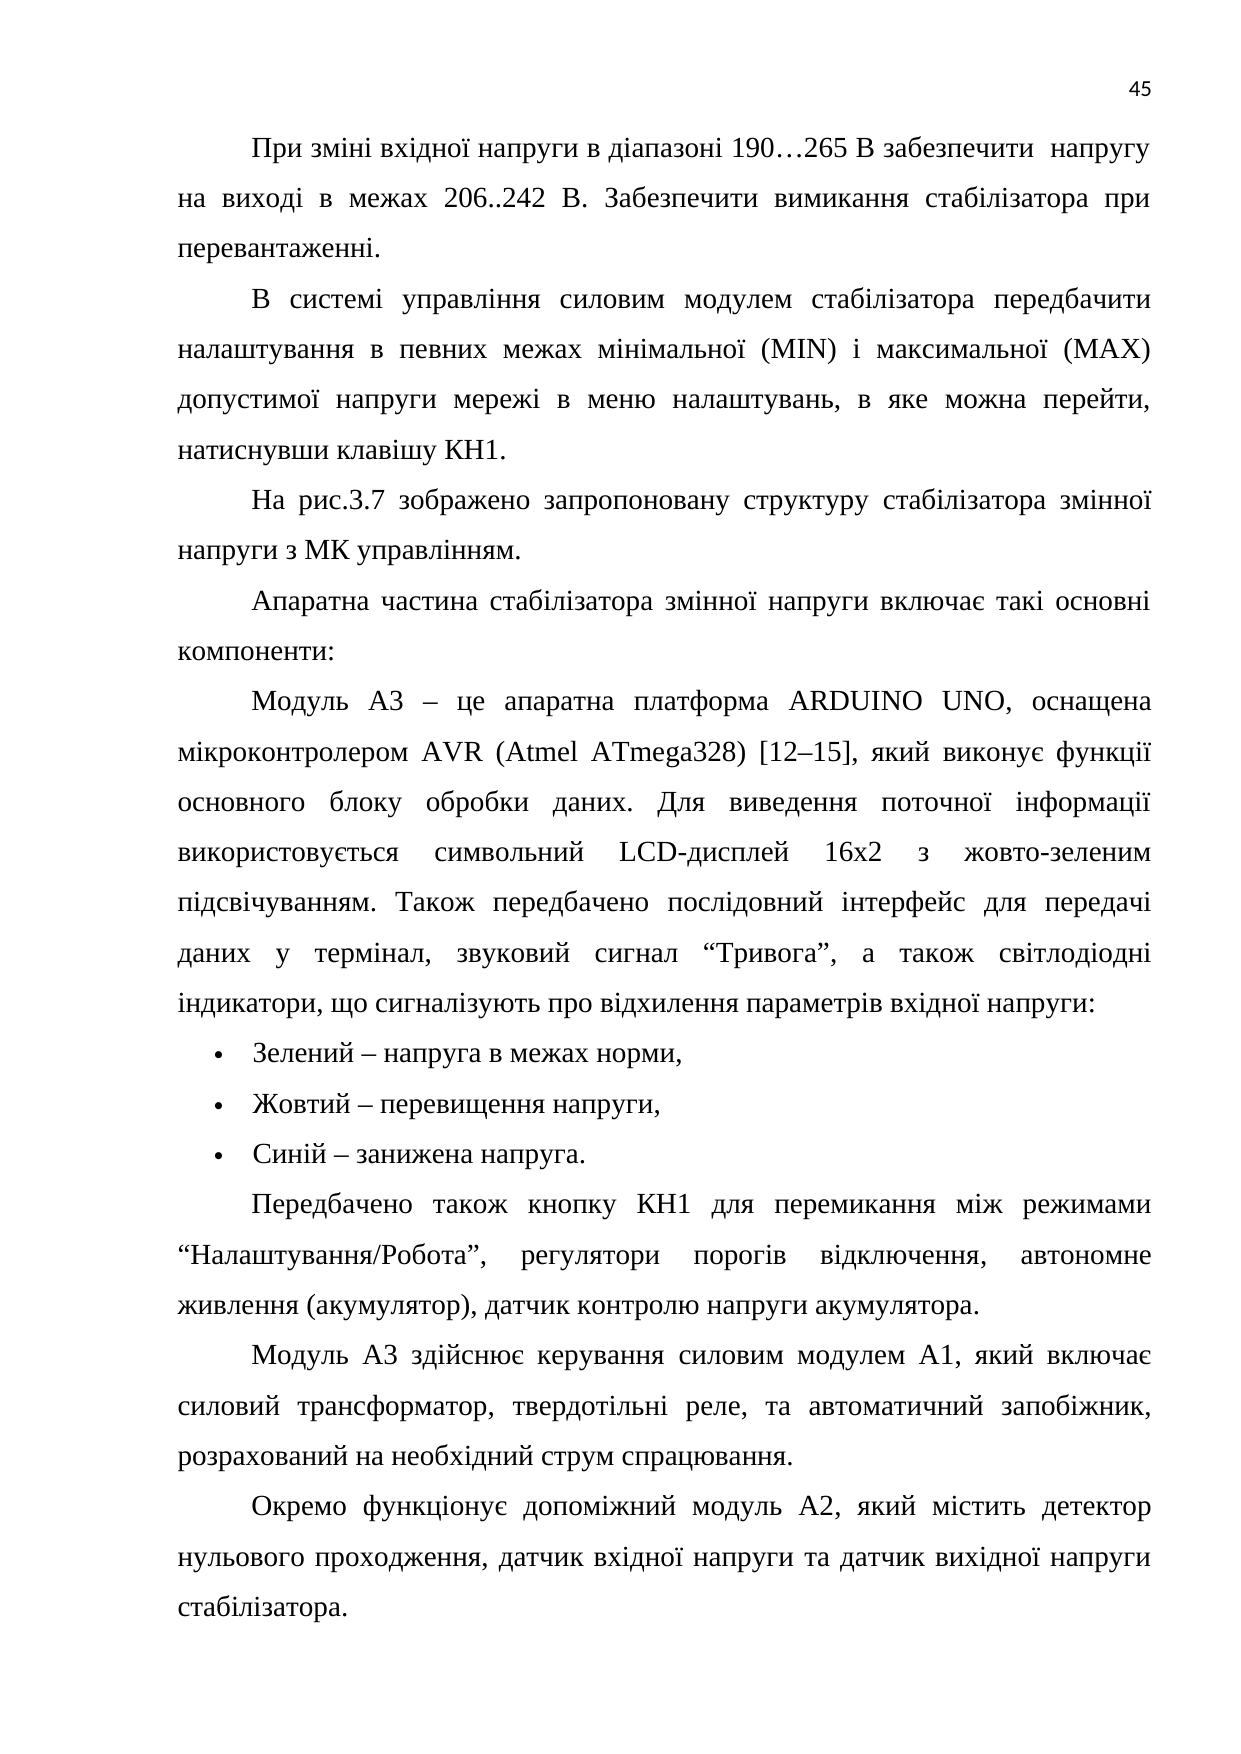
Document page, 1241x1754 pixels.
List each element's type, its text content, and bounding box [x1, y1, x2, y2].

text При зміні вхідної напруги в діапазоні 190…265 В забезпечити напругу на виході в межах 206..242 В. Забезпечити вимикання стабілізатора при перевантаженні. [177, 130, 1152, 264]
list Жовтий – перевищення напруги, [215, 1086, 1152, 1119]
text В системі управління силовим модулем стабілізатора передбачити налаштування в певних межах мінімальної (MIN) і максимальної (MАХ) допустимої напруги мережі в меню налаштувань, в яке можна перейти, натиснувши клавішу КН1. [177, 281, 1152, 465]
text Модуль А3 – це апаратна платформа ARDUINO UNO, оснащена мікроконтролером AVR (Atmel ATmega328) [12–15], який виконує функції основного блоку обробки даних. Для виведення поточної інформації використовується символьний LCD-дисплей 16x2 з жовто-зеленим підсвічуванням. Також передбачено послідовний інтерфейс для передачі даних у термінал, звуковий сигнал “Тривога”, а також світлодіодні індикатори, що сигналізують про відхилення параметрів вхідної напруги: [177, 683, 1152, 1019]
text Передбачено також кнопку КН1 для перемикання між режимами “Налаштування/Робота”, регулятори порогів відключення, автономне живлення (акумулятор), датчик контролю напруги акумулятора. [177, 1186, 1152, 1321]
list Зелений – напруга в межах норми, [215, 1036, 1152, 1069]
text Окремо функціонує допоміжний модуль А2, який містить детектор нульового проходження, датчик вхідної напруги та датчик вихідної напруги стабілізатора. [177, 1488, 1152, 1622]
text Модуль А3 здійснює керування силовим модулем А1, який включає силовий трансформатор, твердотільні реле, та автоматичний запобіжник, розрахований на необхідний струм спрацювання. [177, 1337, 1152, 1472]
text На рис.3.7 зображено запропоновану структуру стабілізатора змінної напруги з МК управлінням. [177, 482, 1152, 566]
text Апаратна частина стабілізатора змінної напруги включає такі основні компоненти: [177, 583, 1152, 667]
list Синій – занижена напруга. [215, 1136, 1152, 1170]
